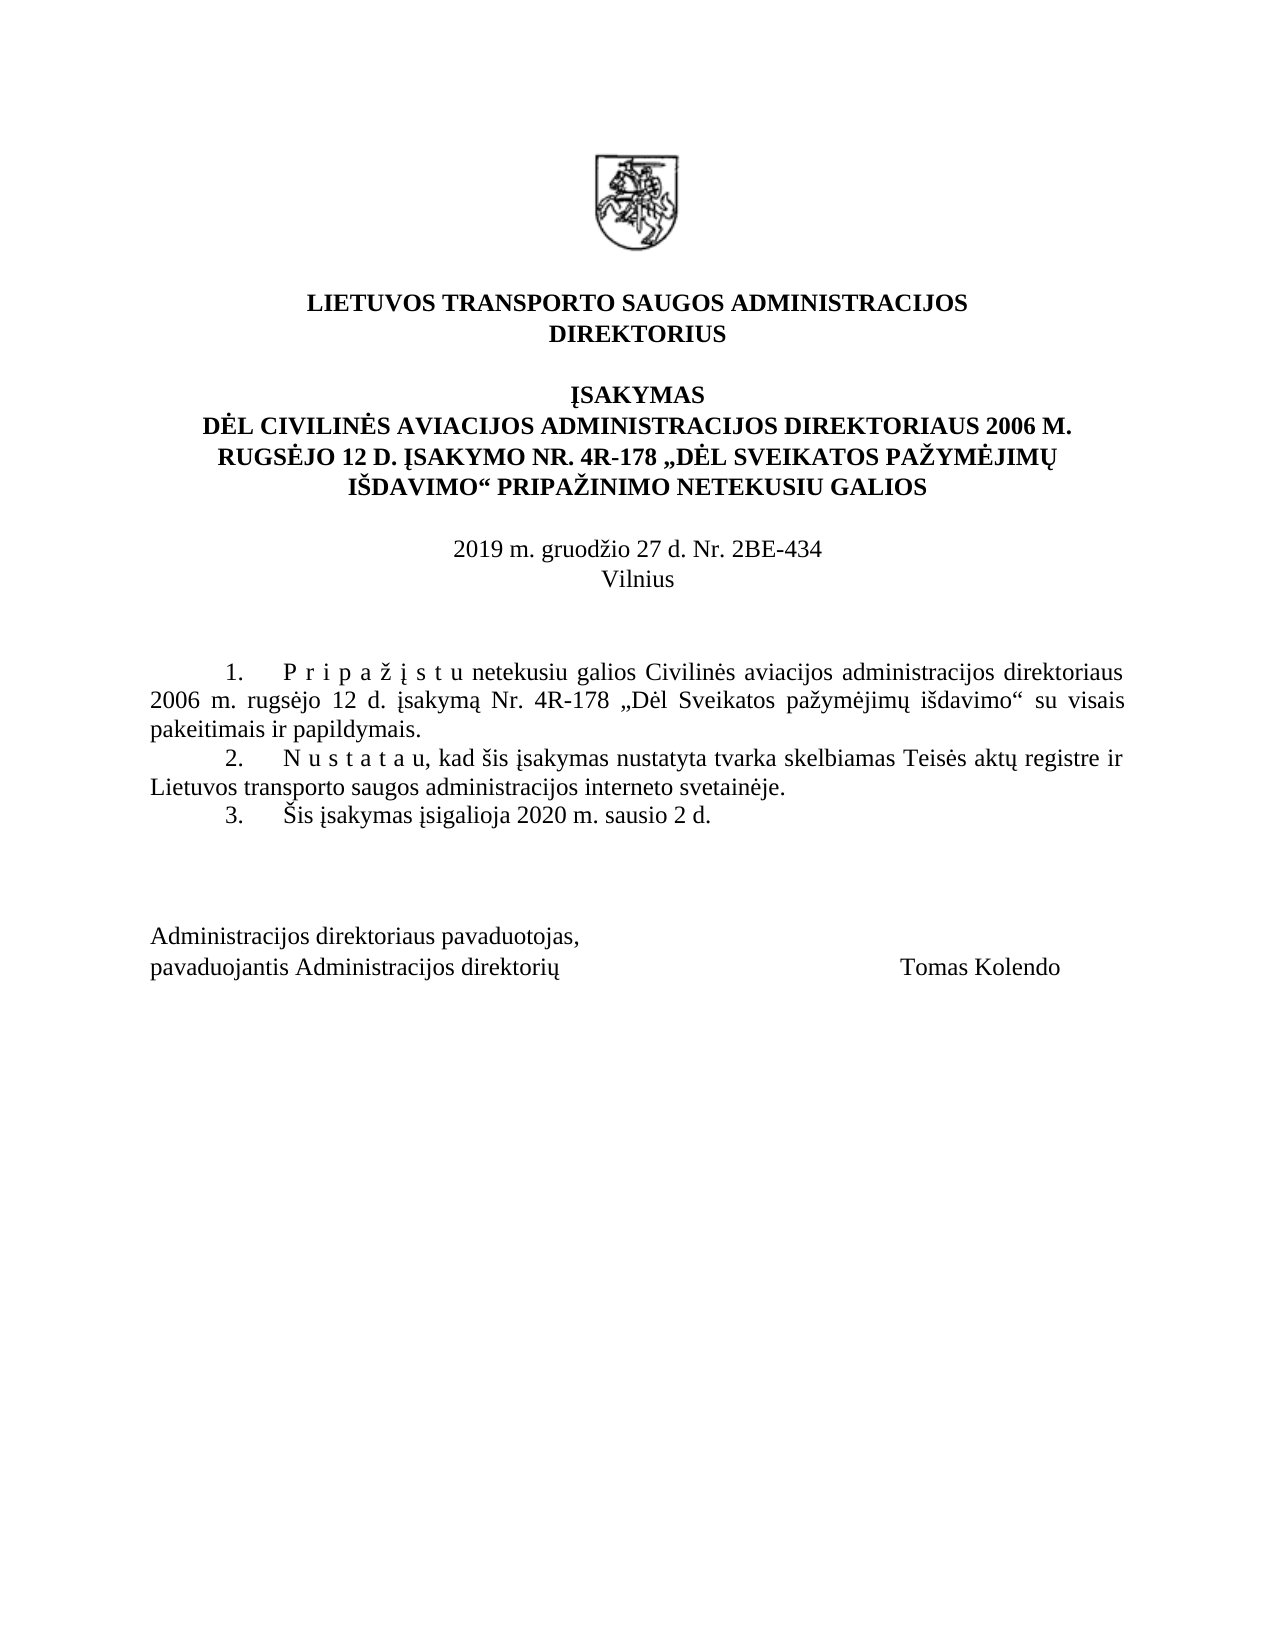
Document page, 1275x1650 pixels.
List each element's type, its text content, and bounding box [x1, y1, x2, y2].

text ĮSAKYMAS [150, 380, 1125, 409]
text Administracijos direktoriaus pavaduotojas, [150, 921, 1125, 950]
text 2019 m. gruodžio 27 d. Nr. 2BE-434 [150, 534, 1125, 562]
text DIREKTORIUS [150, 319, 1125, 347]
text Vilnius [150, 564, 1125, 593]
text pavaduojantis Administracijos direktorių Tomas Kolendo [150, 952, 1125, 981]
text LIETUVOS TRANSPORTO SAUGOS ADMINISTRACIJOS [150, 288, 1125, 317]
text DĖL CIVILINĖS AVIACIJOS ADMINISTRACIJOS DIREKTORIAUS 2006 M. RUGSĖJO 12 D. ĮSAKYMO NR. 4R-178 „DĖL SVEIKATOS PAŽYMĖJIMŲ IŠDAVIMO“ PRIPAŽINIMO NETEKUSIU GALIOS [150, 411, 1125, 501]
text 1. P r i p a ž į s t u netekusiu galios Civilinės aviacijos administracijos direktoriaus 2006 m. rugsėjo 12 d. įsakymą Nr. 4R-178 „Dėl Sveikatos pažymėjimų išdavimo“ su visais pakeitimais ir papildymais. [150, 657, 1125, 743]
text 3. Šis įsakymas įsigalioja 2020 m. sausio 2 d. [150, 800, 1125, 829]
text 2. N u s t a t a u, kad šis įsakymas nustatyta tvarka skelbiamas Teisės aktų registre ir Lietuvos transporto saugos administracijos interneto svetainėje. [150, 743, 1125, 800]
